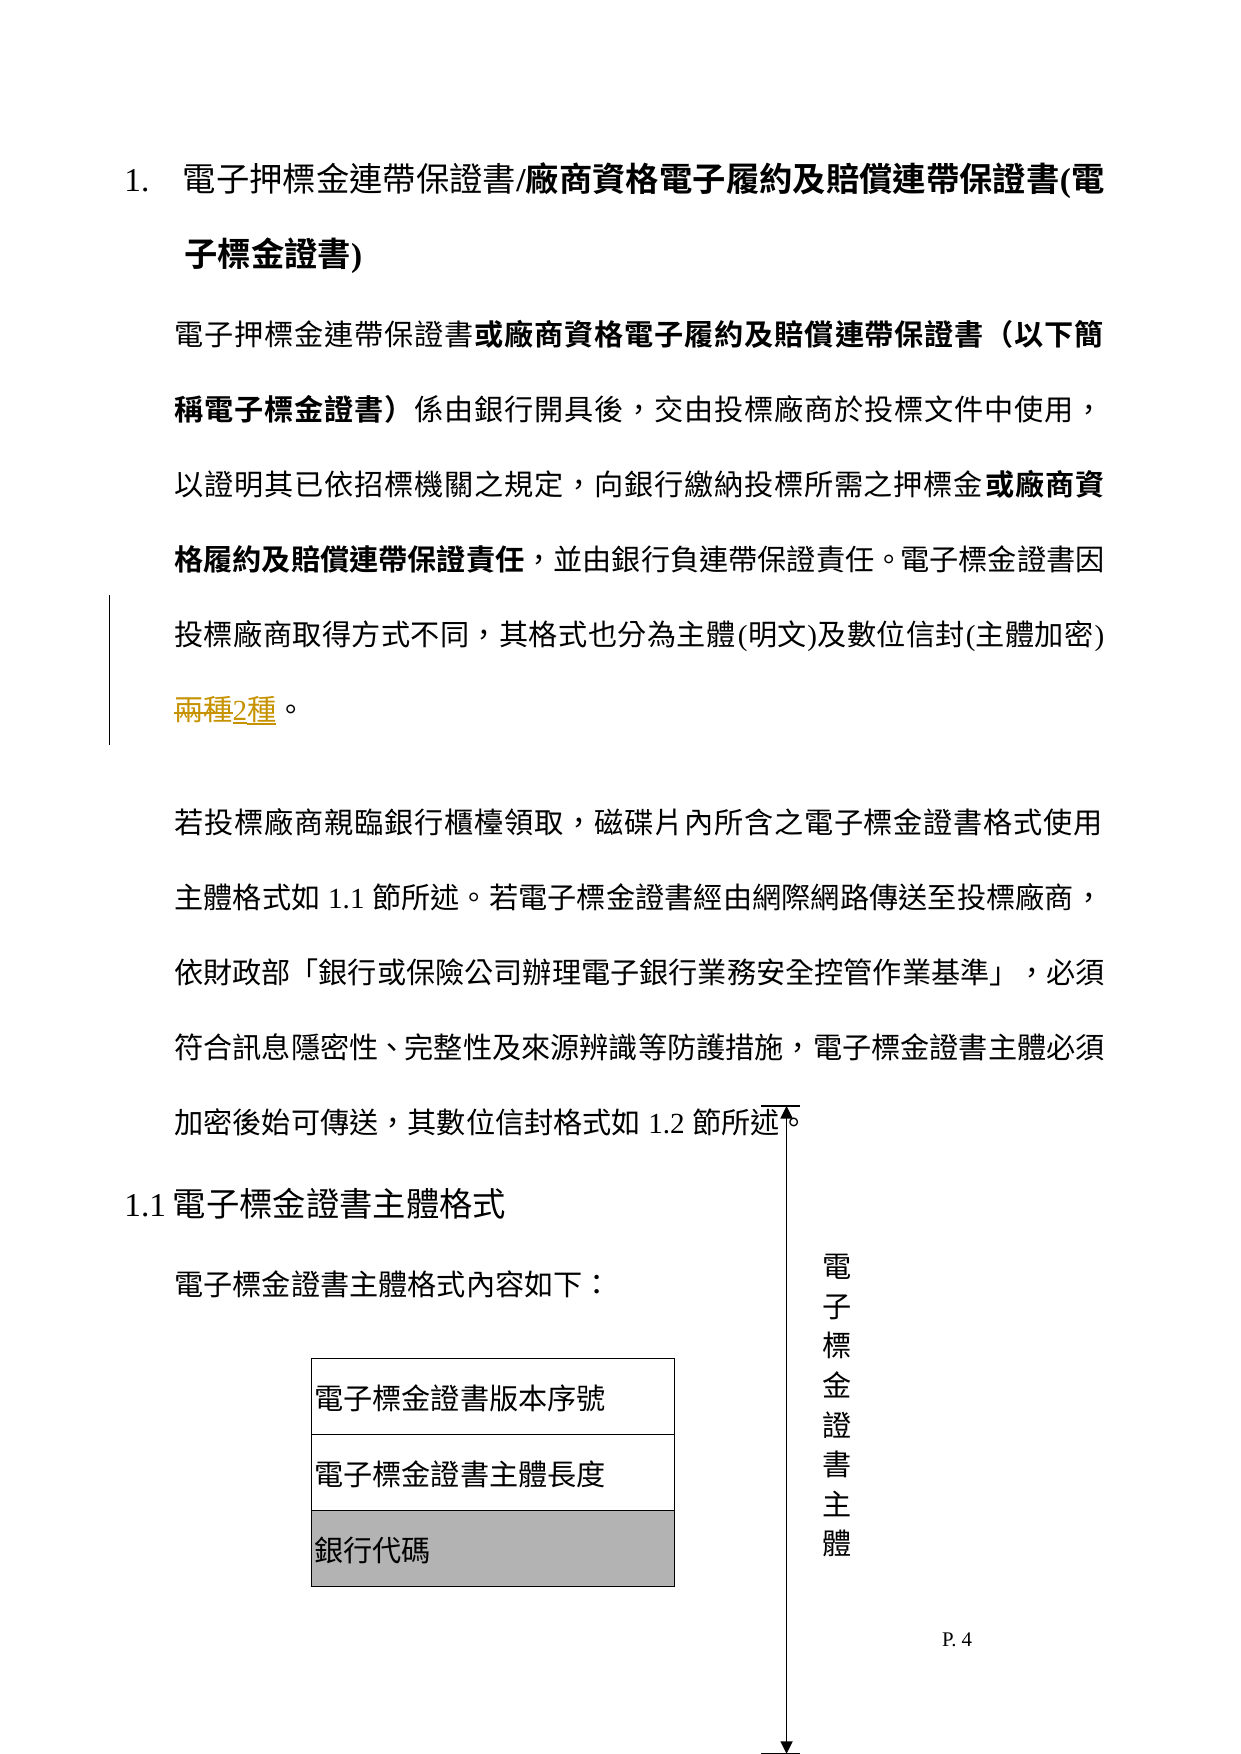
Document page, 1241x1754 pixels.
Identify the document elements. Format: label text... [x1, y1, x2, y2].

table_cell 電子標金證書主體長度 [312, 1435, 674, 1510]
text 電子標金證書主體格式內容如下： [174, 1245, 786, 1320]
table_cell 銀行代碼 [312, 1511, 674, 1586]
text 若投標廠商親臨銀行櫃檯領取，磁碟片內所含之電子標金證書格式使用主體格式如 1.1 節所述。若電子標金證書經由網際網路傳送至投標廠商，依財政部「銀行或保險公司辦理電子銀行業務安全控管作業基準」，必須符合訊息隱密性、完整性及來源辨識等防護措施，電子標金證書主體必須加密後始可傳送，其數位信封格式如 1.2 節所述。 [174, 783, 1104, 1158]
text [890, 1245, 1104, 1320]
subtitle 1.1電子標金證書主體格式 [124, 1164, 786, 1239]
text 電子押標金連帶保證書或廠商資格電子履約及賠償連帶保證書（以下簡稱電子標金證書）係由銀行開具後，交由投標廠商於投標文件中使用，以證明其已依招標機關之規定，向銀行繳納投標所需之押標金或廠商資格履約及賠償連帶保證責任，並由銀行負連帶保證責任。電子標金證書因投標廠商取得方式不同，其格式也分為主體(明文)及數位信封(主體加密)2種。 [174, 295, 1104, 745]
table_header 電子標金證書版本序號 [312, 1359, 674, 1434]
text [787, 1245, 807, 1320]
subtitle 1. 電子押標金連帶保證書/廠商資格電子履約及賠償連帶保證書(電子標金證書) [124, 139, 1104, 289]
subtitle [787, 1164, 1104, 1239]
